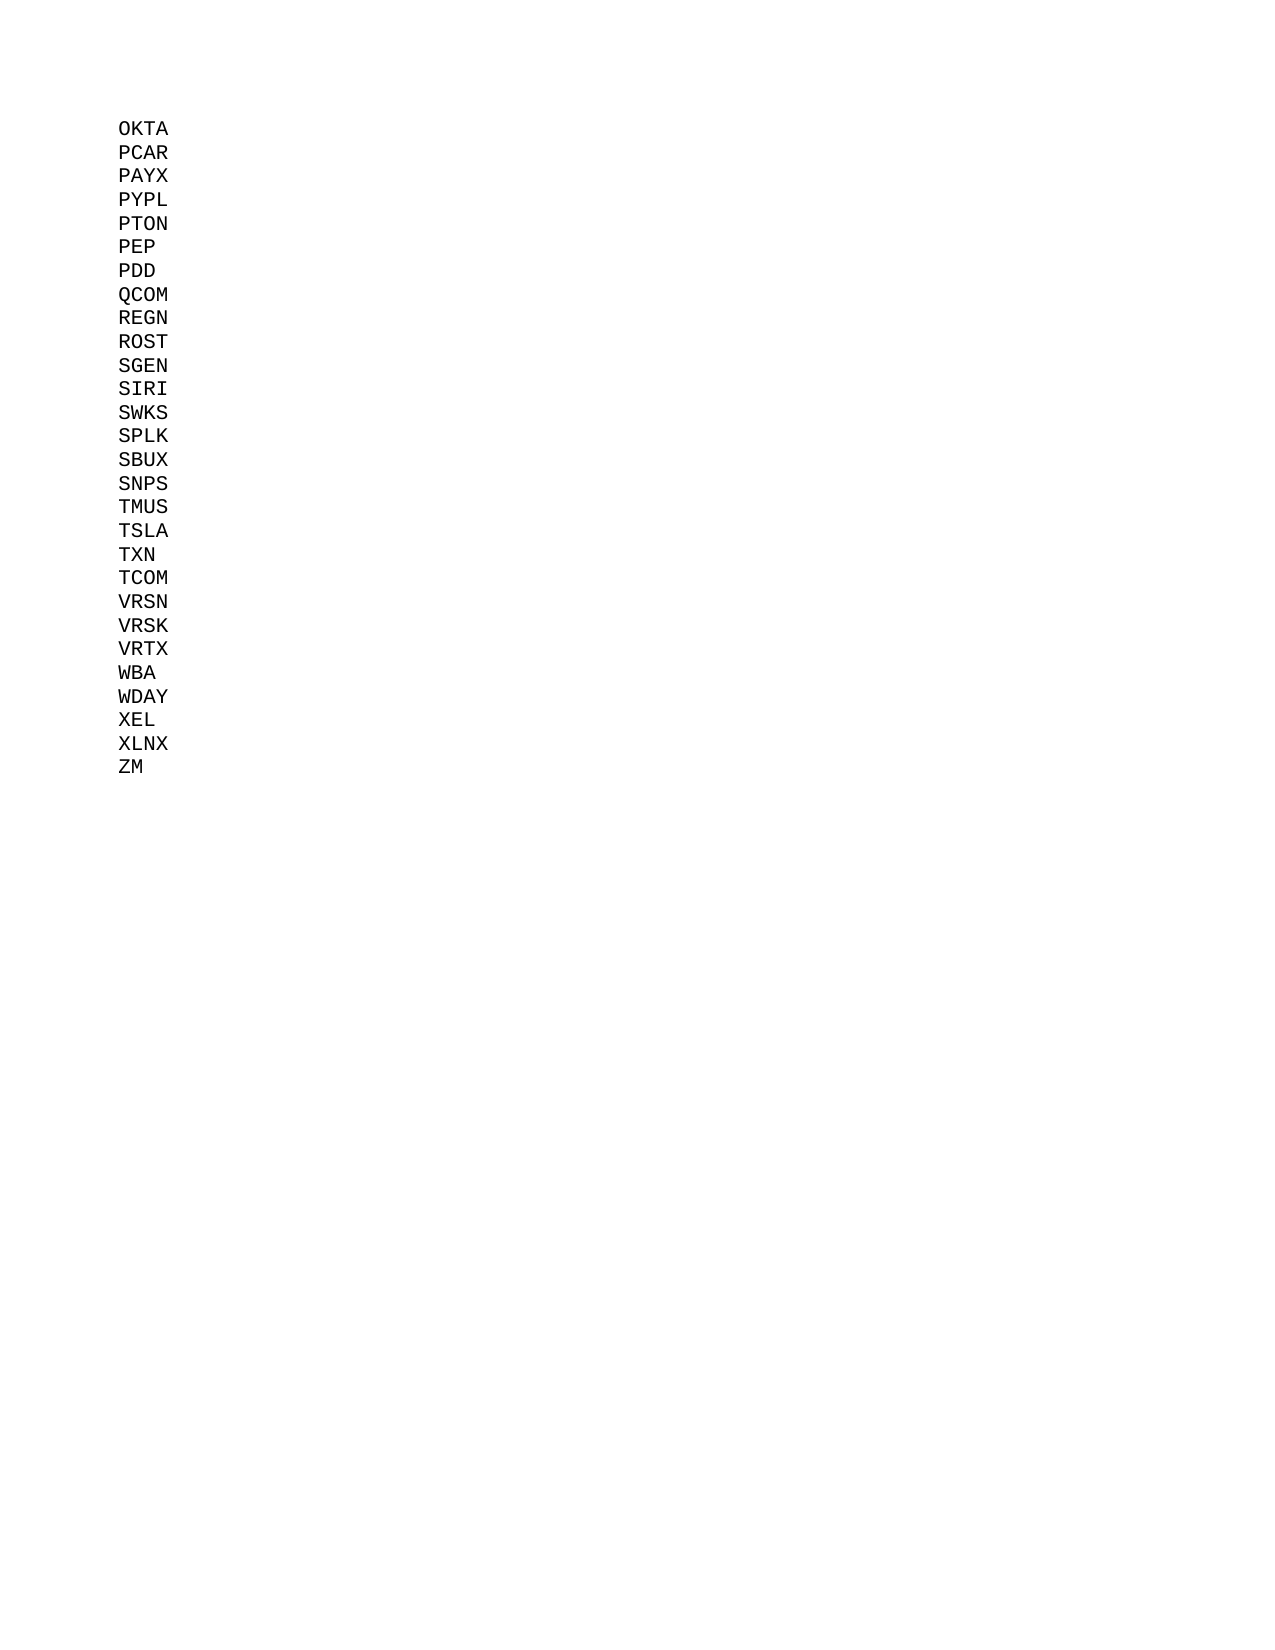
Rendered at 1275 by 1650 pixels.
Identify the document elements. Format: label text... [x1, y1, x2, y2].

text SNPS [118, 473, 1157, 496]
text SWKS [118, 402, 1157, 426]
text ROST [118, 331, 1157, 354]
text PAYX [118, 165, 1157, 189]
text PDD [118, 260, 1157, 284]
text SGEN [118, 354, 1157, 378]
text VRSK [118, 615, 1157, 638]
text QCOM [118, 284, 1157, 307]
text PYPL [118, 189, 1157, 213]
text TXN [118, 544, 1157, 567]
text XLNX [118, 733, 1157, 757]
text SPLK [118, 426, 1157, 449]
text OKTA [118, 118, 1157, 142]
text PTON [118, 213, 1157, 236]
text WDAY [118, 686, 1157, 709]
text TSLA [118, 520, 1157, 544]
text SIRI [118, 378, 1157, 402]
text ZM [118, 757, 1157, 780]
text REGN [118, 307, 1157, 331]
text TMUS [118, 496, 1157, 520]
text VRTX [118, 638, 1157, 662]
text SBUX [118, 449, 1157, 473]
text XEL [118, 709, 1157, 733]
text PEP [118, 236, 1157, 260]
text PCAR [118, 142, 1157, 165]
text WBA [118, 662, 1157, 686]
text VRSN [118, 591, 1157, 615]
text TCOM [118, 567, 1157, 591]
